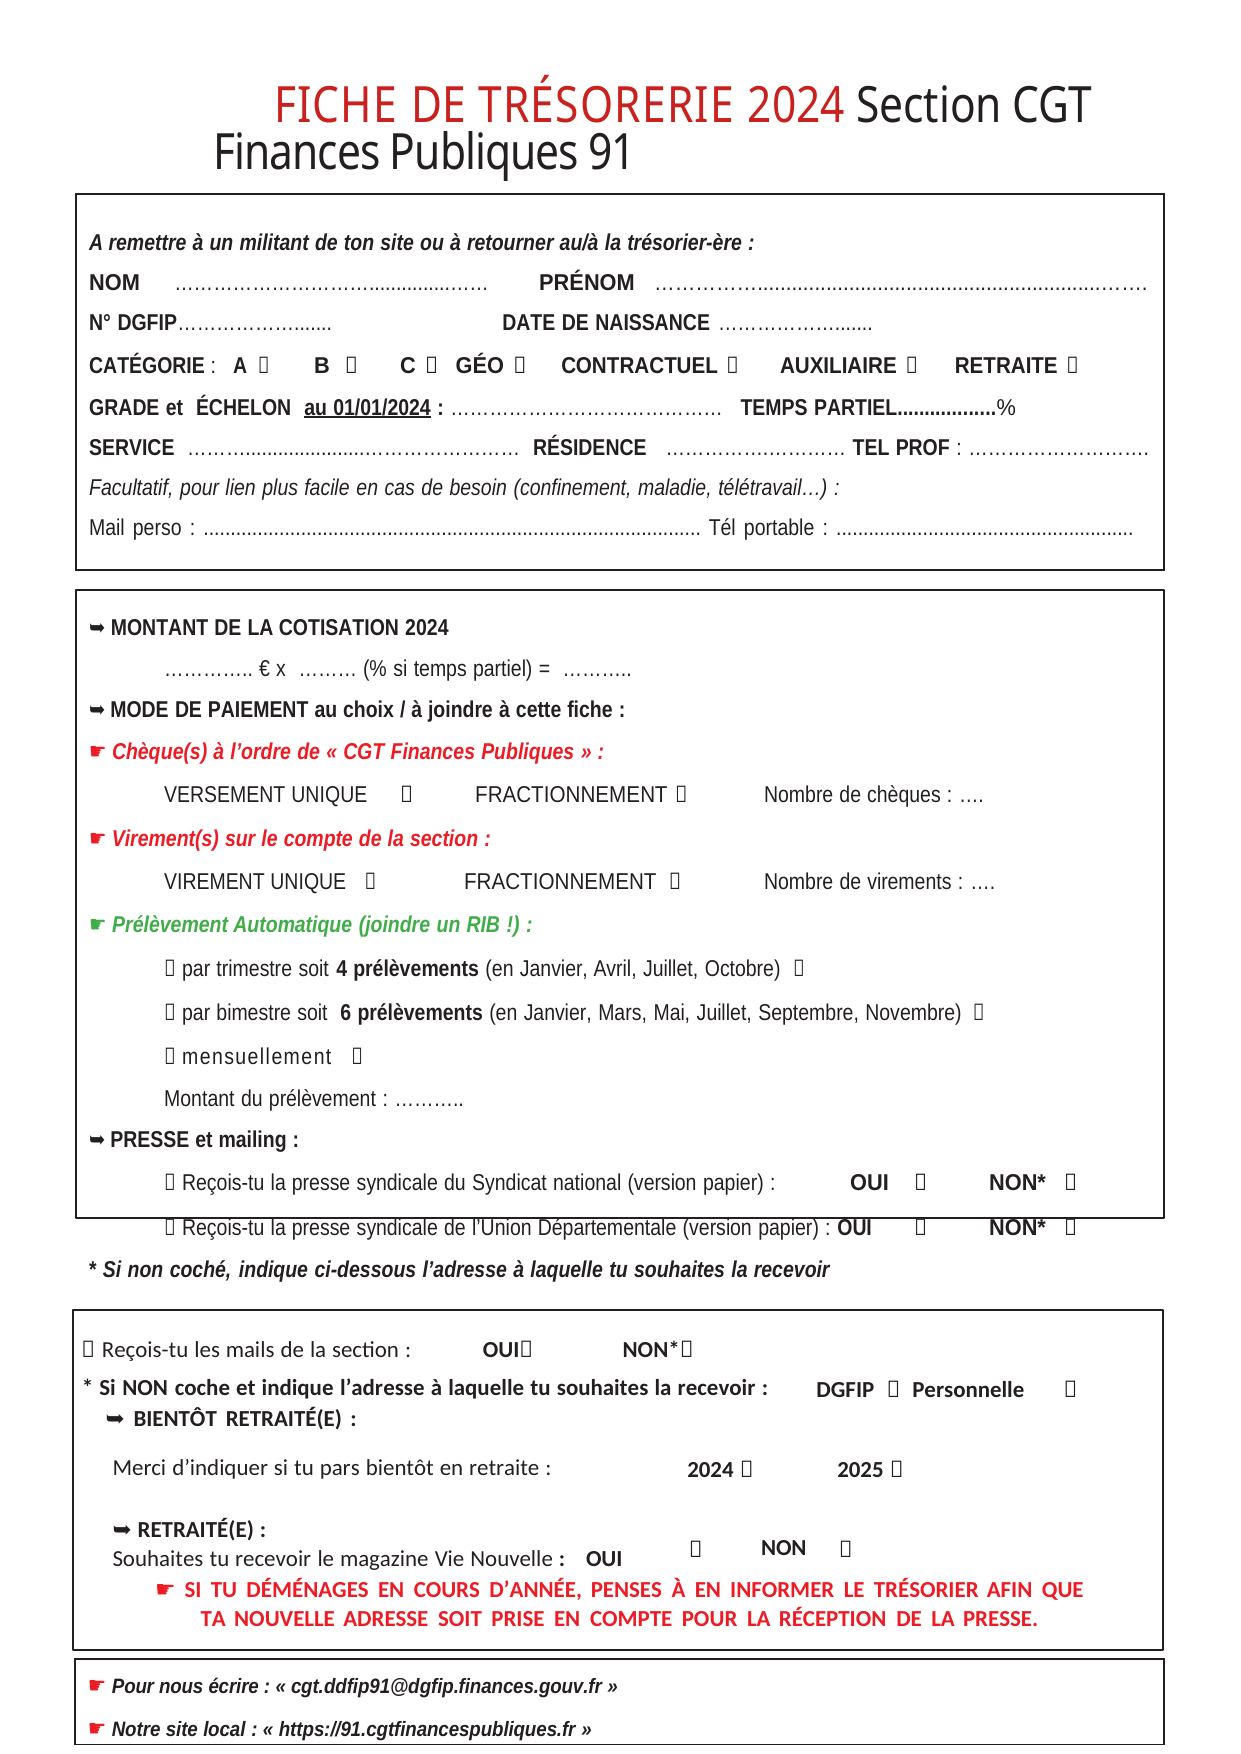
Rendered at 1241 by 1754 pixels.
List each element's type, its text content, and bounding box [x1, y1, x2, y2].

text Facultatif, pour lien plus facile en cas de besoin (confinement, maladie, télétravail…) : [89, 473, 1163, 500]
text SERVICE ………......................…………………… RÉSIDENCE …………….………… TEL PROF : ………………………. [89, 433, 1163, 460]
text Montant du prélèvement : ……….. [164, 1084, 1178, 1111]
text VERSEMENT UNIQUE  FRACTIONNEMENT  Nombre de chèques : …. [164, 778, 1178, 809]
subtitle ➥ MONTANT DE LA COTISATION 2024 [89, 611, 1178, 643]
text ………….. € x ……… (% si temps partiel) = ……….. [164, 654, 1178, 681]
text A remettre à un militant de ton site ou à retourner au/à la trésorier-ère : [89, 229, 1163, 255]
text  Reçois-tu la presse syndicale de l’Union Départementale (version papier) : OUI  NON*  [164, 1211, 1178, 1242]
text Mail perso : ............................................................................................ Tél portable : ....................................................... [89, 513, 1163, 540]
text GRADE et ÉCHELON au 01/01/2024 : …………………………………… TEMPS PARTIEL % [89, 394, 1163, 420]
text NOM …………………………...............…… PRÉNOM ……………............................................................……. [89, 269, 1163, 295]
text * Si non coché, indique ci-dessous l’adresse à laquelle tu souhaites la recevoir [89, 1256, 1178, 1282]
text ☛ Notre site local : « https://91.cgtfinancespubliques.fr » [88, 1712, 1163, 1743]
text  par trimestre soit 4 prélèvements (en Janvier, Avril, Juillet, Octobre)  [164, 952, 1178, 983]
text  par bimestre soit 6 prélèvements (en Janvier, Mars, Mai, Juillet, Septembre, Novembre)  [164, 996, 1178, 1028]
subtitle ➥ MODE DE PAIEMENT au choix / à joindre à cette fiche : [89, 693, 1178, 724]
subtitle ☛ Virement(s) sur le compte de la section : [89, 822, 1178, 853]
text  mensuellement  [164, 1040, 1178, 1071]
text CATÉGORIE : A  B  C  GÉO  CONTRACTUEL  AUXILIAIRE  RETRAITE  [89, 349, 1163, 380]
subtitle ☛ Prélèvement Automatique (joindre un RIB !) : [89, 908, 1178, 939]
subtitle ➥ PRESSE et mailing : [89, 1123, 1178, 1154]
text VIREMENT UNIQUE  FRACTIONNEMENT  Nombre de virements : …. [164, 865, 1178, 896]
subtitle ☛ Chèque(s) à l’ordre de « CGT Finances Publiques » : [89, 735, 1178, 766]
text  Reçois-tu la presse syndicale du Syndicat national (version papier) : OUI  NON*  [164, 1166, 1178, 1197]
text ☛ Pour nous écrire : « cgt.ddfip91@dgfip.finances.gouv.fr » [88, 1669, 1163, 1701]
text FICHE DE TRÉSORERIE 2024 Section CGT Finances Publiques 91 [213, 81, 1139, 184]
text N° DGFIP………………....... DATE DE NAISSANCE ………………....... [89, 309, 1163, 335]
